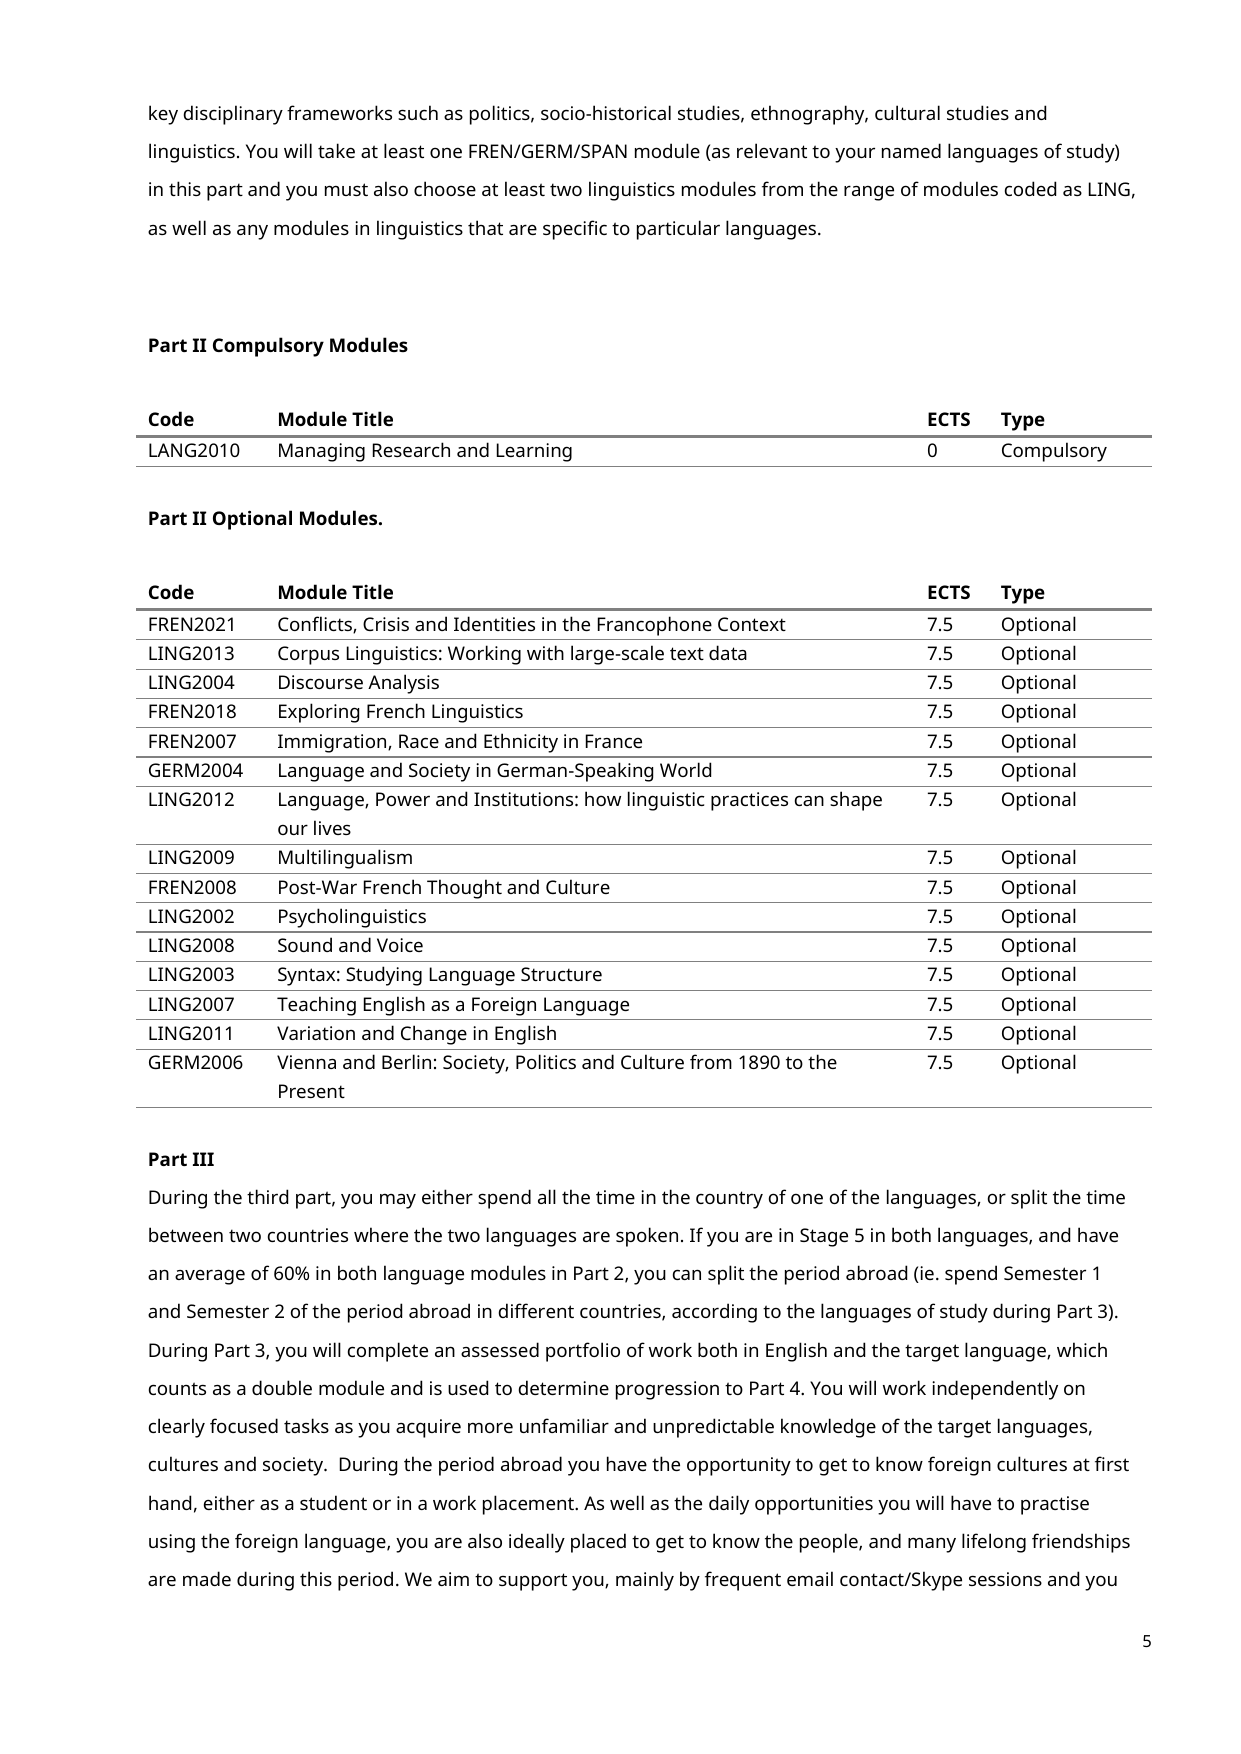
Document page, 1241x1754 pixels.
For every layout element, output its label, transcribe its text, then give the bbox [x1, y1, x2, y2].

table_cell key disciplinary frameworks such as politics, socio-historical studies, ethnography, cultural studies and linguistics. You will take at least one FREN/GERM/SPAN module (as relevant to your named languages of study) in this part and you must also choose at least two linguistics modules from the range of modules coded as LING, as well as any modules in linguistics that are specific to particular languages. [136, 99, 1152, 294]
table_cell Optional [989, 903, 1152, 931]
table_cell LING2002 [136, 903, 266, 931]
table_cell Optional [989, 728, 1152, 756]
table_cell Type [989, 406, 1152, 434]
table_cell Optional [989, 991, 1152, 1019]
table_cell FREN2021 [136, 611, 266, 639]
table_cell LANG2010 [136, 438, 266, 466]
table_cell Compulsory [989, 438, 1152, 466]
table_cell Conflicts, Crisis and Identities in the Francophone Context [266, 611, 916, 639]
table_cell Code [136, 580, 266, 608]
table_cell Optional [989, 874, 1152, 902]
table_cell 7.5 [916, 699, 989, 727]
table_cell LING2004 [136, 670, 266, 698]
table_cell Optional [989, 758, 1152, 786]
table_cell Immigration, Race and Ethnicity in France [266, 728, 916, 756]
table_cell Psycholinguistics [266, 903, 916, 931]
table_cell Optional [989, 1050, 1152, 1107]
table_cell 7.5 [916, 1020, 989, 1048]
table_cell Optional [989, 640, 1152, 668]
table_cell Corpus Linguistics: Working with large-scale text data [266, 640, 916, 668]
table_cell Optional [989, 699, 1152, 727]
table_cell LING2012 [136, 787, 266, 844]
table_cell Language, Power and Institutions: how linguistic practices can shape our lives [266, 787, 916, 844]
table_cell 7.5 [916, 758, 989, 786]
table_cell Part III During the third part, you may either spend all the time in the country of one of the languages, or split the time between two countries where the two languages are spoken. If you are in Stage 5 in both languages, and have an average of 60% in both language modules in Part 2, you can split the period abroad (ie. spend Semester 1 and Semester 2 of the period abroad in different countries, according to the languages of study during Part 3). During Part 3, you will complete an assessed portfolio of work both in English and the target language, which counts as a double module and is used to determine progression to Part 4. You will work independently on clearly focused tasks as you acquire more unfamiliar and unpredictable knowledge of the target languages, cultures and society. During the period abroad you have the opportunity to get to know foreign cultures at first hand, either as a student or in a work placement. As well as the daily opportunities you will have to practise using the foreign language, you are also ideally placed to get to know the people, and many lifelong friendships are made during this period. We aim to support you, mainly by frequent email contact/Skype sessions and you [136, 1108, 1152, 1592]
table_cell GERM2006 [136, 1050, 266, 1107]
table_cell Module Title [266, 580, 916, 608]
table_cell Type [989, 580, 1152, 608]
table_cell Optional [989, 962, 1152, 990]
table_cell Variation and Change in English [266, 1020, 916, 1048]
table_cell Managing Research and Learning [266, 438, 916, 466]
table_cell Teaching English as a Foreign Language [266, 991, 916, 1019]
table_cell FREN2007 [136, 728, 266, 756]
table_cell ECTS [916, 406, 989, 434]
table_cell FREN2018 [136, 699, 266, 727]
table_cell Multilingualism [266, 845, 916, 873]
table_cell Optional [989, 845, 1152, 873]
table_cell Language and Society in German-Speaking World [266, 758, 916, 786]
table_cell Module Title [266, 406, 916, 434]
table_cell Optional [989, 787, 1152, 844]
table_cell 0 [916, 438, 989, 466]
table_cell 7.5 [916, 903, 989, 931]
table_cell ECTS [916, 580, 989, 608]
table_cell Part II Compulsory Modules [136, 294, 1152, 406]
table_cell Post-War French Thought and Culture [266, 874, 916, 902]
table_cell Exploring French Linguistics [266, 699, 916, 727]
table_cell Sound and Voice [266, 933, 916, 961]
table_cell 7.5 [916, 670, 989, 698]
table_cell LING2011 [136, 1020, 266, 1048]
table_cell 7.5 [916, 845, 989, 873]
table_cell Syntax: Studying Language Structure [266, 962, 916, 990]
table_cell Optional [989, 611, 1152, 639]
table_cell LING2007 [136, 991, 266, 1019]
table_cell LING2003 [136, 962, 266, 990]
table_cell 7.5 [916, 787, 989, 844]
table_cell GERM2004 [136, 758, 266, 786]
table_cell FREN2008 [136, 874, 266, 902]
table_cell 7.5 [916, 933, 989, 961]
table_cell Discourse Analysis [266, 670, 916, 698]
table_cell Part II Optional Modules. [136, 467, 1152, 580]
table_cell Optional [989, 670, 1152, 698]
table_cell 7.5 [916, 962, 989, 990]
table_cell 7.5 [916, 728, 989, 756]
table_cell 7.5 [916, 991, 989, 1019]
table_cell 7.5 [916, 874, 989, 902]
table_cell Optional [989, 1020, 1152, 1048]
table_cell LING2008 [136, 933, 266, 961]
table_cell LING2009 [136, 845, 266, 873]
table_cell 7.5 [916, 1050, 989, 1107]
table_cell Optional [989, 933, 1152, 961]
table_cell Code [136, 406, 266, 434]
table_cell 7.5 [916, 611, 989, 639]
table_cell 7.5 [916, 640, 989, 668]
table_cell LING2013 [136, 640, 266, 668]
table_cell Vienna and Berlin: Society, Politics and Culture from 1890 to the Present [266, 1050, 916, 1107]
